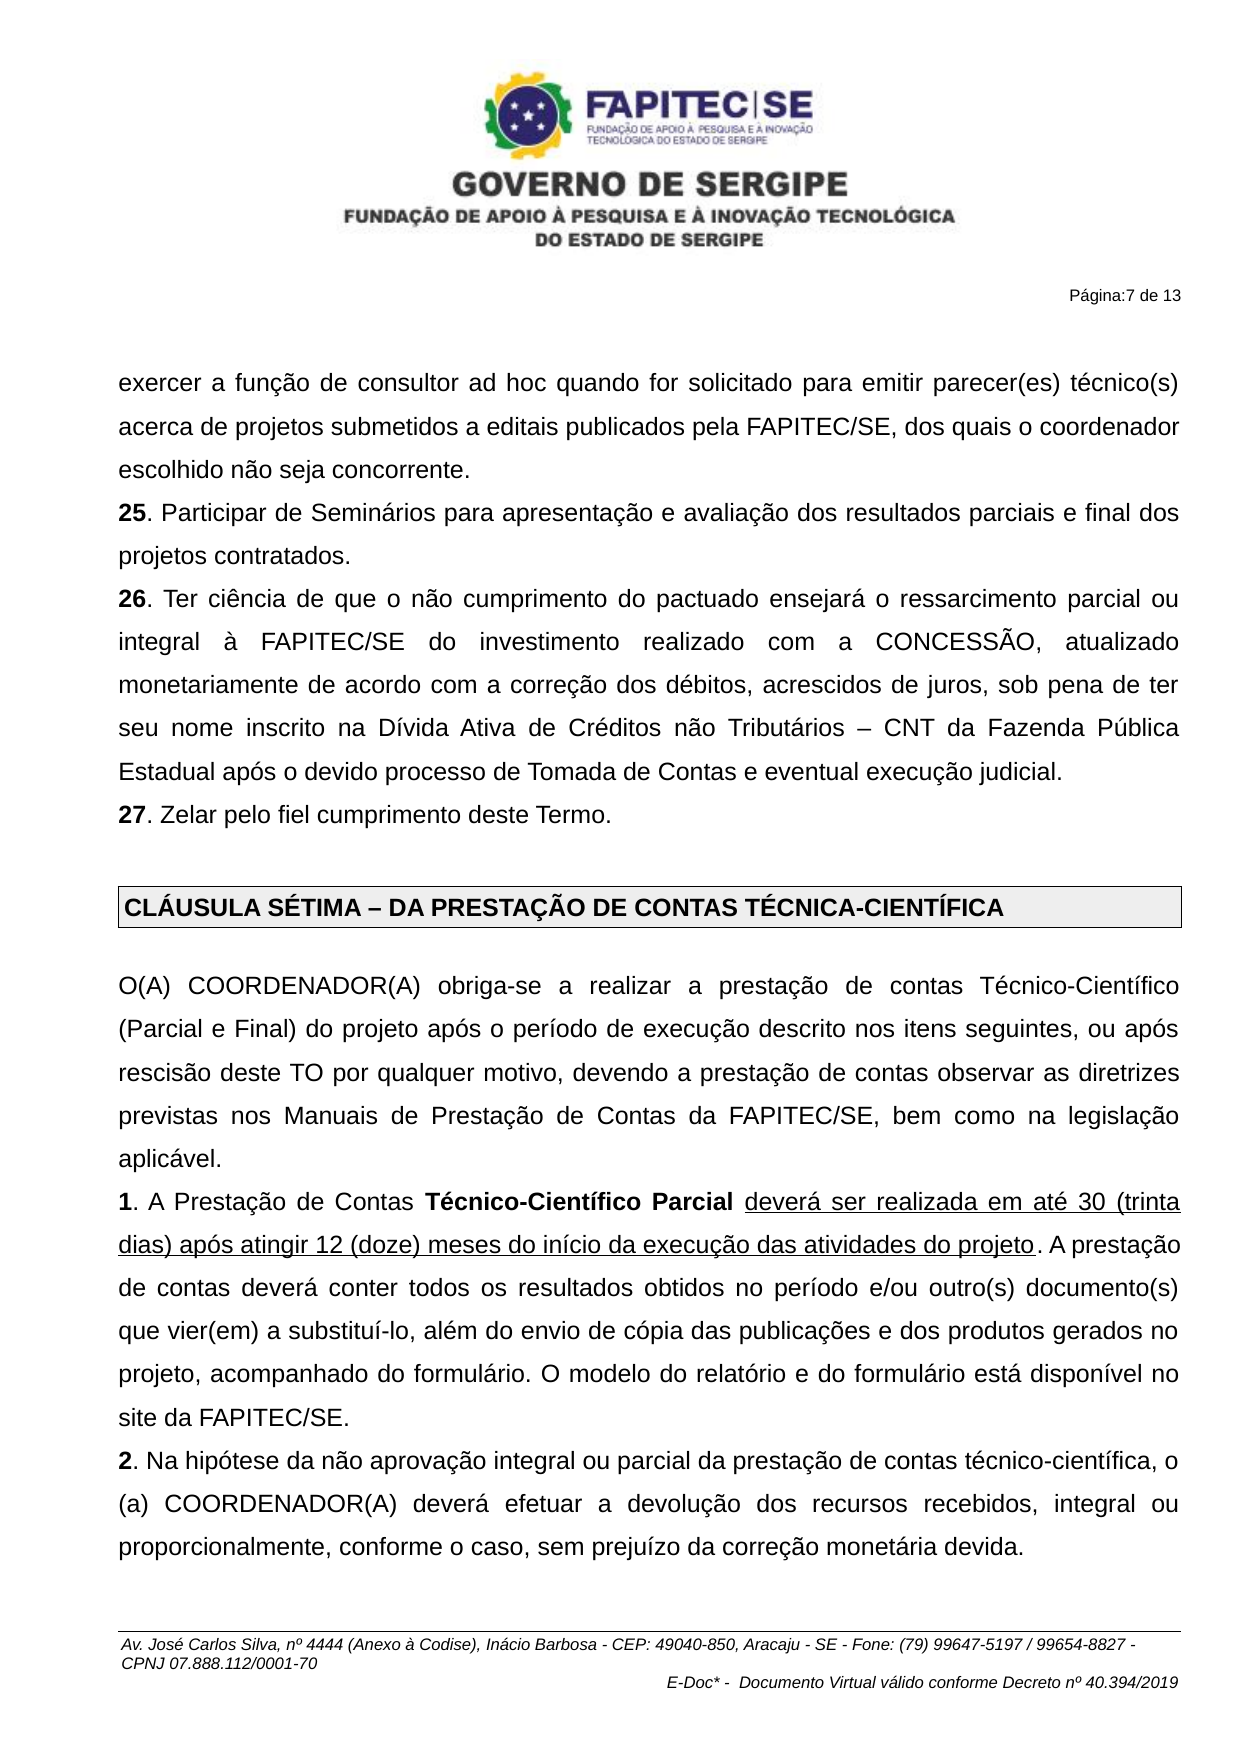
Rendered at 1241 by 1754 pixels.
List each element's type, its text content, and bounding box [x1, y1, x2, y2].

text 25. Participar de Seminários para apresentação e avaliação dos resultados parciais e final dos projetos contratados. [118, 498, 1181, 569]
text exercer a função de consultor ad hoc quando for solicitado para emitir parecer(es) técnico(s) acerca de projetos submetidos a editais publicados pela FAPITEC/SE, dos quais o coordenador escolhido não seja concorrente. [118, 368, 1181, 483]
text O(A) COORDENADOR(A) obriga-se a realizar a prestação de contas Técnico-Científico (Parcial e Final) do projeto após o período de execução descrito nos itens seguintes, ou após rescisão deste TO por qualquer motivo, devendo a prestação de contas observar as diretrizes previstas nos Manuais de Prestação de Contas da FAPITEC/SE, bem como na legislação aplicável. [118, 971, 1181, 1172]
picture [336, 59, 963, 256]
text 2. Na hipótese da não aprovação integral ou parcial da prestação de contas técnico-científica, o (a) COORDENADOR(A) deverá efetuar a devolução dos recursos recebidos, integral ou proporcionalmente, conforme o caso, sem prejuízo da correção monetária devida. [118, 1446, 1181, 1561]
text 27. Zelar pelo fiel cumprimento deste Termo. [118, 799, 1181, 828]
table_header CLÁUSULA SÉTIMA – DA PRESTAÇÃO DE CONTAS TÉCNICA-CIENTÍFICA [119, 887, 1181, 927]
text 1. A Prestação de Contas Técnico-Científico Parcial deverá ser realizada em até 30 (trinta dias) após atingir 12 (doze) meses do início da execução das atividades do projeto. A prestação de contas deverá conter todos os resultados obtidos no período e/ou outro(s) documento(s) que vier(em) a substituí-lo, além do envio de cópia das publicações e dos produtos gerados no projeto, acompanhado do formulário. O modelo do relatório e do formulário está disponível no site da FAPITEC/SE. [118, 1187, 1181, 1431]
text 26. Ter ciência de que o não cumprimento do pactuado ensejará o ressarcimento parcial ou integral à FAPITEC/SE do investimento realizado com a CONCESSÃO, atualizado monetariamente de acordo com a correção dos débitos, acrescidos de juros, sob pena de ter seu nome inscrito na Dívida Ativa de Créditos não Tributários – CNT da Fazenda Pública Estadual após o devido processo de Tomada de Contas e eventual execução judicial. [118, 584, 1181, 785]
